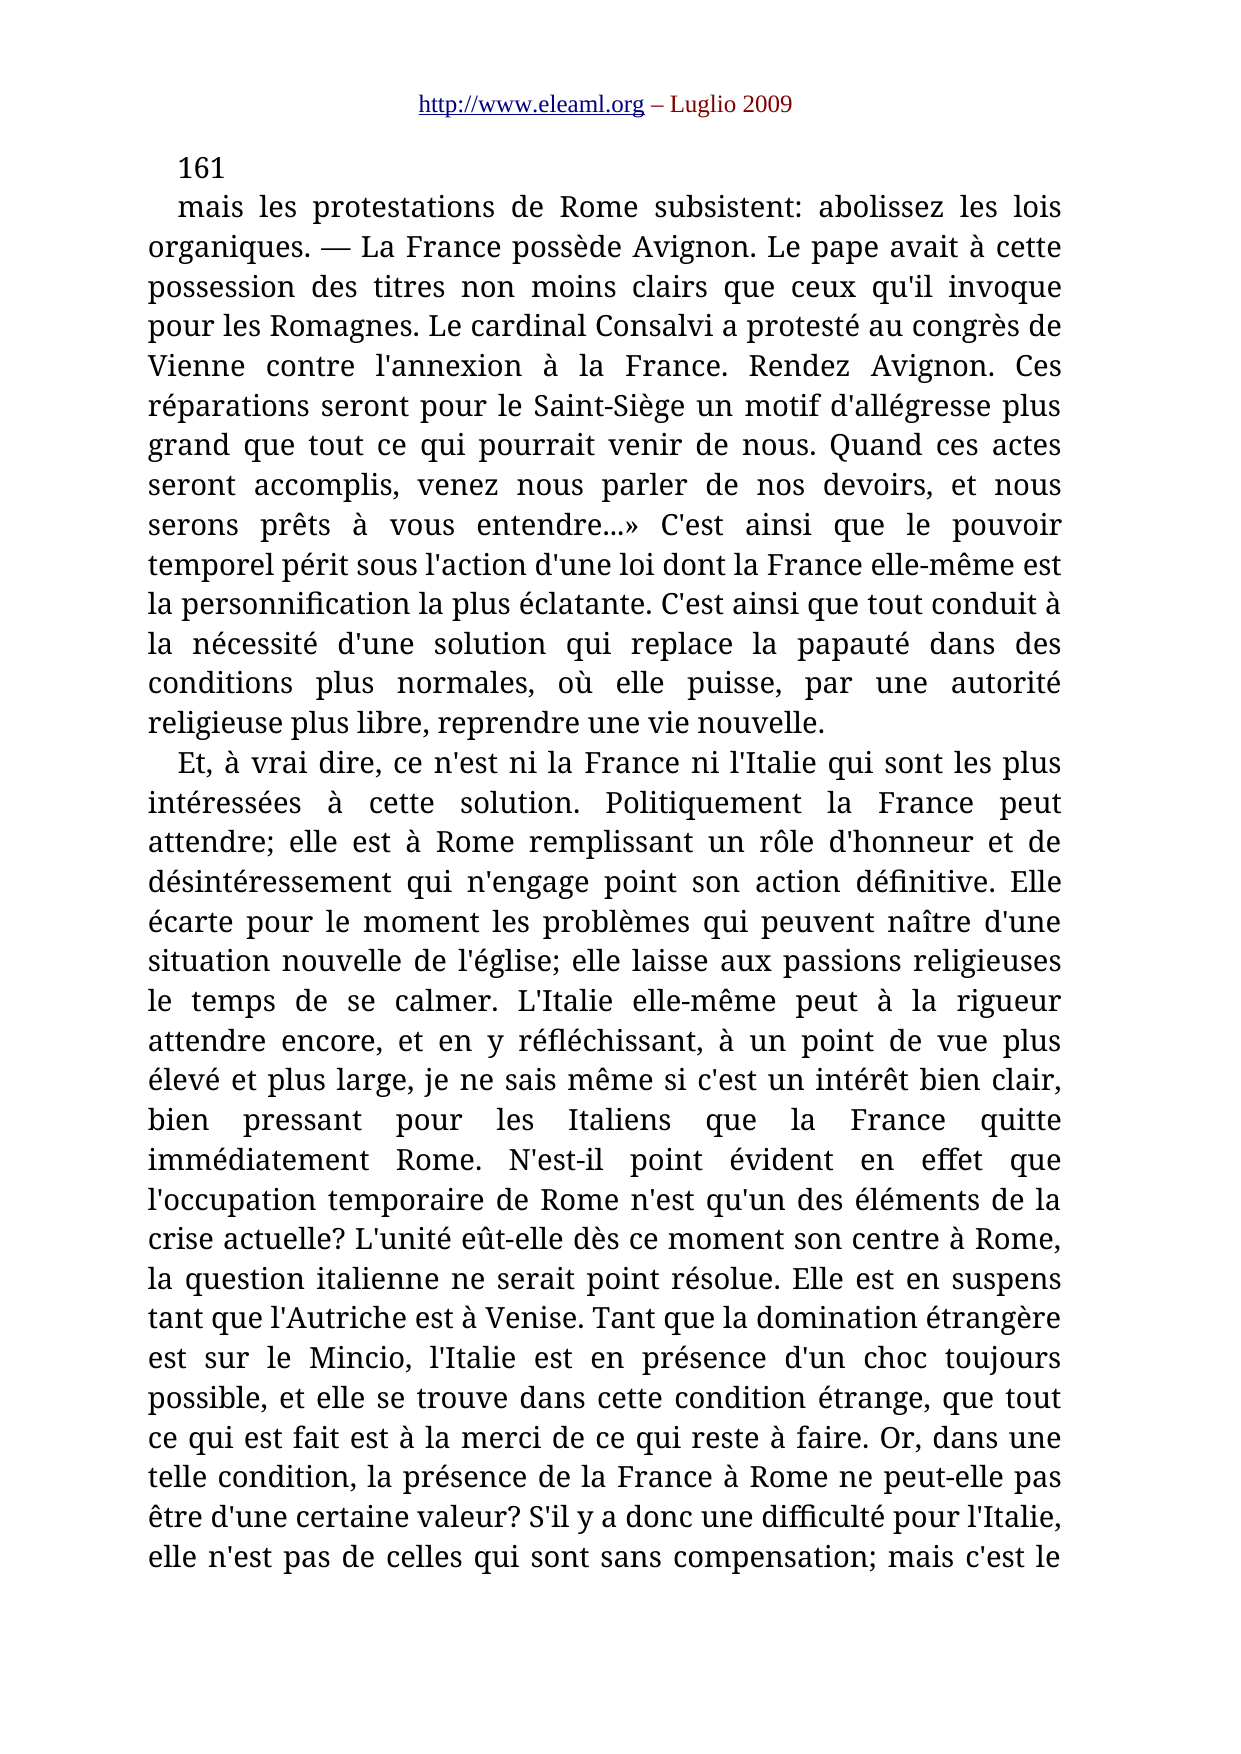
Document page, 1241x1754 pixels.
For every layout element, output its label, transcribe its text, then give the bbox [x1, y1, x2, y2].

text Et, à vrai dire, ce n'est ni la France ni l'Italie qui sont les plus intéressées à cette solution. Politiquement la France peut attendre; elle est à Rome remplissant un rôle d'honneur et de désintéressement qui n'engage point son action définitive. Elle écarte pour le moment les problèmes qui peuvent naître d'une situation nouvelle de l'église; elle laisse aux passions religieuses le temps de se calmer. L'Italie elle-même peut à la rigueur attendre encore, et en y réfléchissant, à un point de vue plus élevé et plus large, je ne sais même si c'est un intérêt bien clair, bien pressant pour les Italiens que la France quitte immédiatement Rome. N'est-il point évident en effet que l'occupation temporaire de Rome n'est qu'un des éléments de la crise actuelle? L'unité eût-elle dès ce moment son centre à Rome, la question italienne ne serait point résolue. Elle est en suspens tant que l'Autriche est à Venise. Tant que la domination étrangère est sur le Mincio, l'Italie est en présence d'un choc toujours possible, et elle se trouve dans cette condition étrange, que tout ce qui est fait est à la merci de ce qui reste à faire. Or, dans une telle condition, la présence de la France à Rome ne peut-elle pas être d'une certaine valeur? S'il y a donc une difficulté pour l'Italie, elle n'est pas de celles qui sont sans compensation; mais c'est le [148, 742, 1063, 1576]
text 161 [148, 147, 1063, 187]
text mais les protestations de Rome subsistent: abolissez les lois organiques. — La France possède Avignon. Le pape avait à cette possession des titres non moins clairs que ceux qu'il invoque pour les Romagnes. Le cardinal Consalvi a protesté au congrès de Vienne contre l'annexion à la France. Rendez Avignon. Ces réparations seront pour le Saint-Siège un motif d'allégresse plus grand que tout ce qui pourrait venir de nous. Quand ces actes seront accomplis, venez nous parler de nos devoirs, et nous serons prêts à vous entendre...» C'est ainsi que le pouvoir temporel périt sous l'action d'une loi dont la France elle-même est la personnification la plus éclatante. C'est ainsi que tout conduit à la nécessité d'une solution qui replace la papauté dans des conditions plus normales, où elle puisse, par une autorité religieuse plus libre, reprendre une vie nouvelle. [148, 187, 1063, 742]
